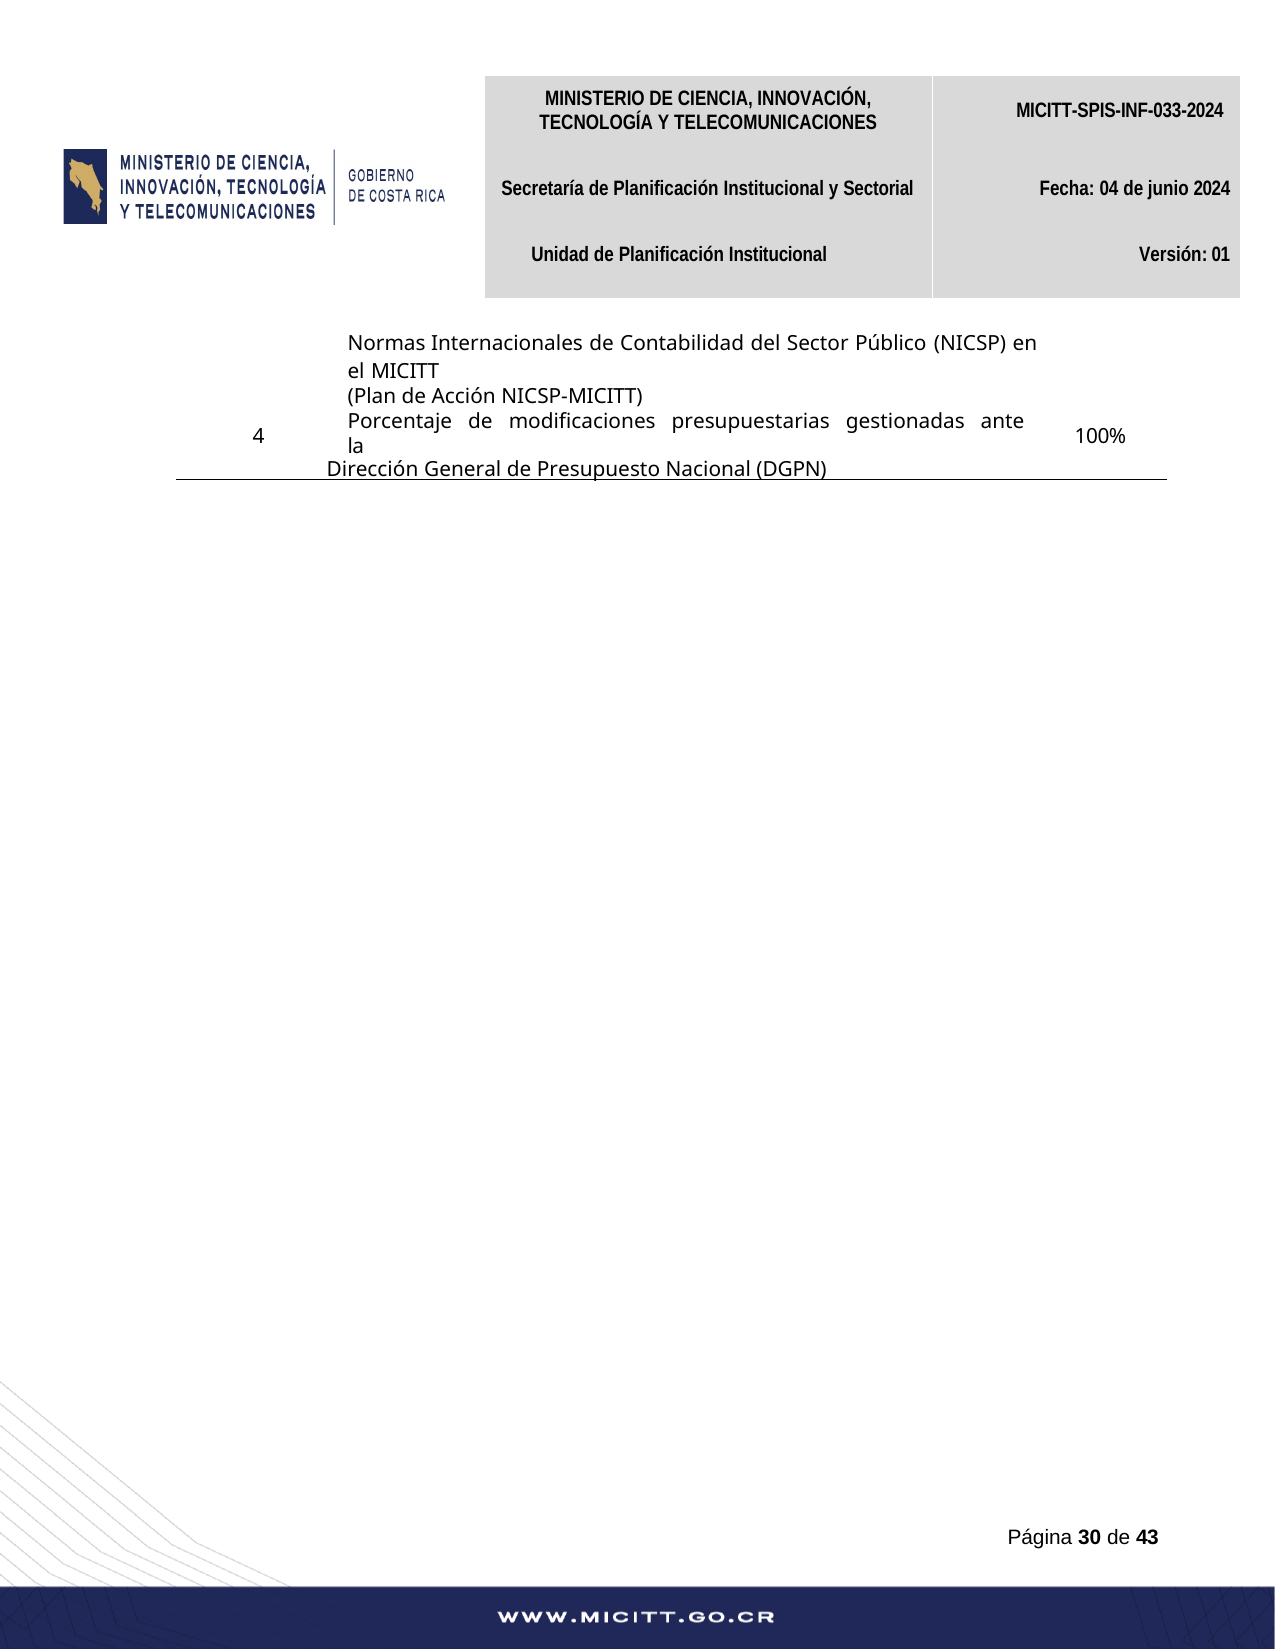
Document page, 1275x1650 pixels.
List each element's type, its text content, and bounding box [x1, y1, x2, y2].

table_cell 100% [1038, 408, 1167, 479]
table_cell [178, 328, 320, 408]
table_cell [1038, 328, 1167, 408]
table_cell Normas Internacionales de Contabilidad del Sector Público (NICSP) en el MICITT (Plan de Acción NICSP-MICITT) [320, 328, 1038, 408]
table_cell 4 [178, 408, 320, 479]
table_cell Porcentaje de modificaciones presupuestarias gestionadas ante la Dirección General de Presupuesto Nacional (DGPN) [320, 408, 1038, 479]
